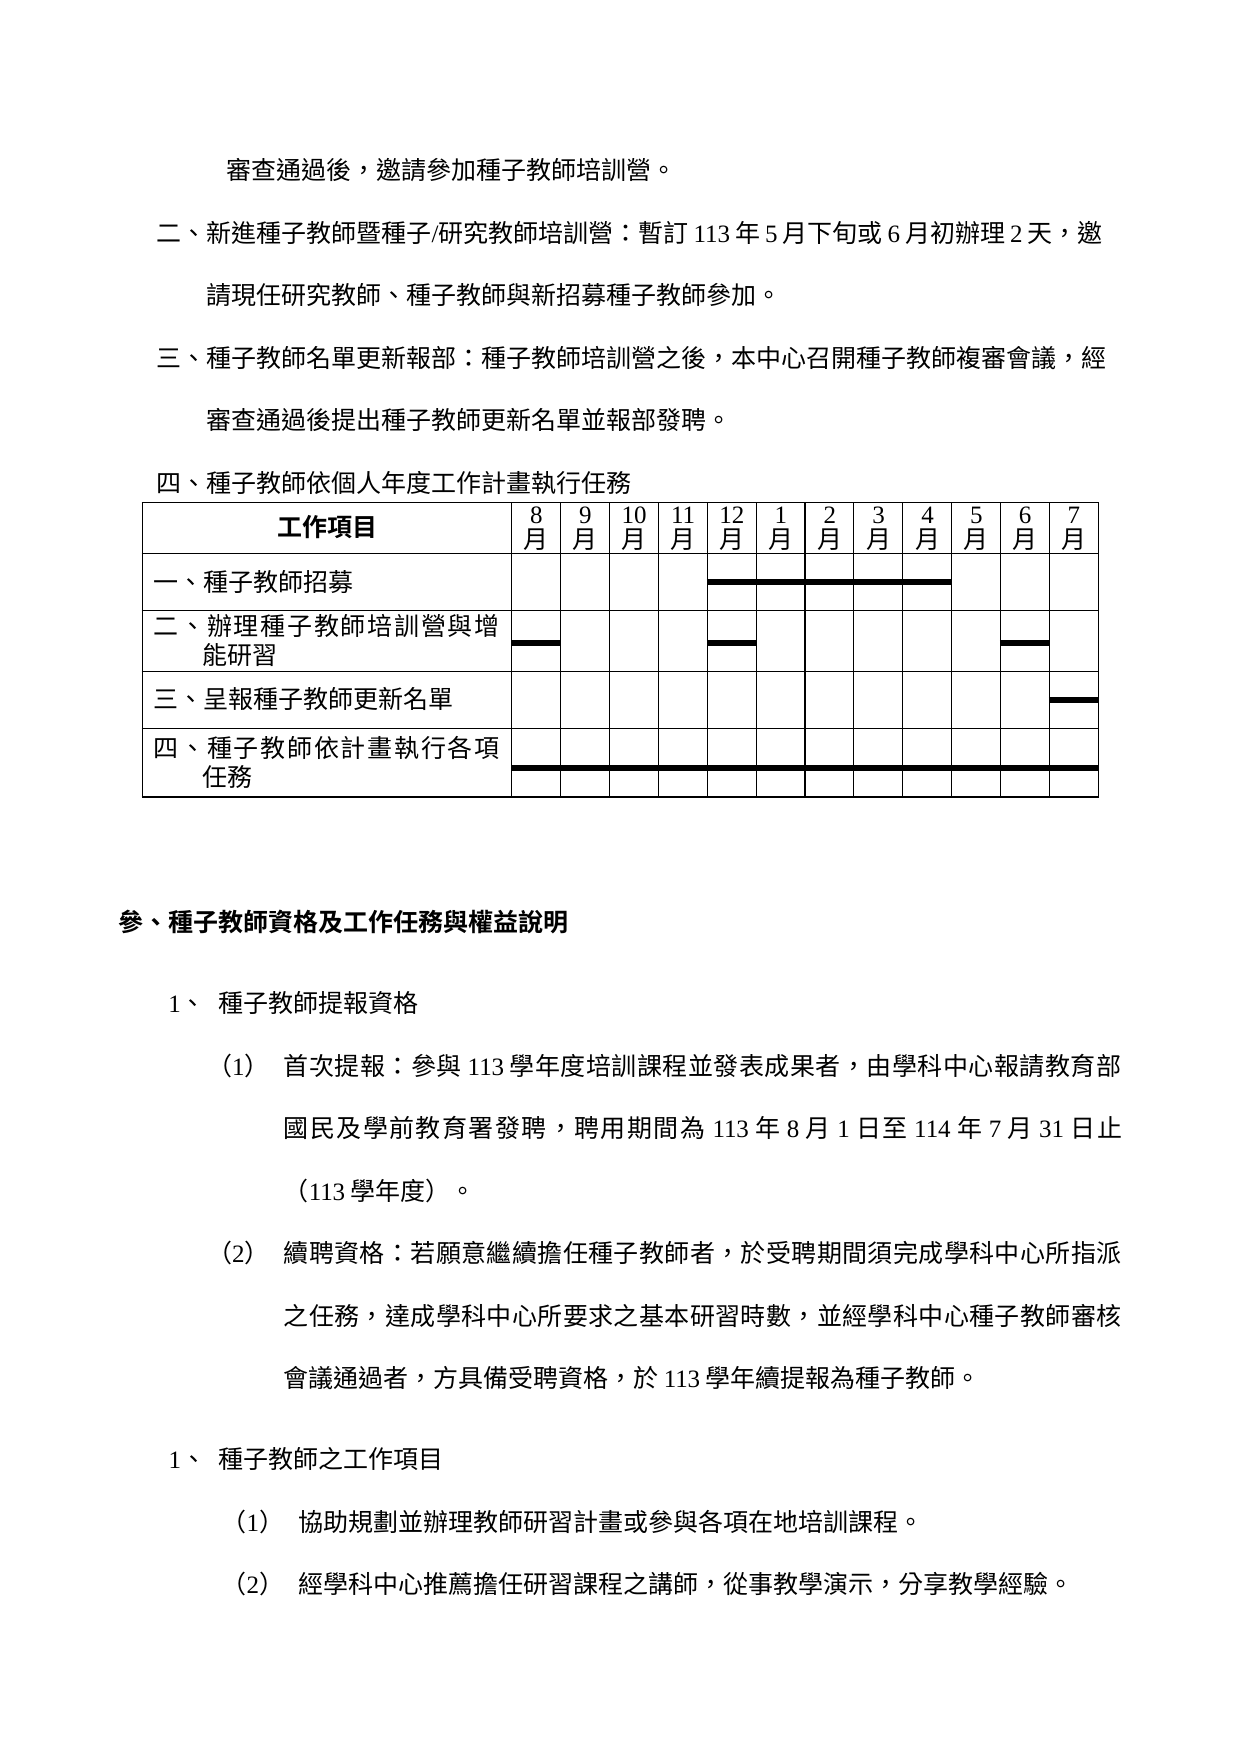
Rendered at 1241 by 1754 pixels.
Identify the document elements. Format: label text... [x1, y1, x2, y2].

table_cell [952, 771, 1000, 796]
list 種子教師資格及工作任務與權益說明 [118, 879, 1122, 941]
table_cell [757, 729, 804, 765]
table_cell [854, 554, 902, 579]
table_cell [708, 771, 756, 796]
text 四、種子教師依個人年度工作計畫執行任務 [156, 439, 1122, 502]
table_cell 三、呈報種子教師更新名單 [143, 672, 511, 728]
table_header 4 月 [903, 503, 951, 553]
table_cell [610, 672, 658, 728]
table_header 8 月 [512, 503, 560, 553]
table_header 12 月 [708, 503, 756, 553]
table_cell [903, 585, 951, 610]
list 種子教師之工作項目 [168, 1416, 1122, 1479]
table_header 3 月 [854, 503, 902, 553]
table_cell [757, 554, 804, 579]
table_header 6月 [1001, 503, 1049, 553]
table_cell [1001, 771, 1049, 796]
table_cell [952, 611, 1000, 671]
table_cell [561, 554, 609, 610]
table_cell [512, 611, 560, 640]
table_header 10 月 [610, 503, 658, 553]
table_cell [561, 611, 609, 671]
table_cell [512, 672, 560, 728]
table_cell [854, 611, 902, 671]
table_cell [1050, 672, 1098, 697]
table_cell [757, 585, 804, 610]
table_cell [708, 672, 756, 728]
table_cell [1001, 672, 1049, 728]
table_cell [903, 771, 951, 796]
table_header 2 月 [806, 503, 853, 553]
table_header 5月 [952, 503, 1000, 553]
table_cell [708, 554, 756, 579]
table_header 7月 [1050, 503, 1098, 553]
text 三、種子教師名單更新報部：種子教師培訓營之後，本中心召開種子教師複審會議，經審查通過後提出種子教師更新名單並報部發聘。 [156, 314, 1122, 439]
table_cell [659, 771, 707, 796]
table_cell 一、種子教師招募 [143, 554, 511, 610]
table_cell [806, 611, 853, 671]
table_cell [1050, 554, 1098, 610]
list 續聘資格：若願意繼續擔任種子教師者，於受聘期間須完成學科中心所指派之任務，達成學科中心所要求之基本研習時數，並經學科中心種子教師審核會議通過者，方具備受聘資格，於113學年續提報為種子教師。 [207, 1210, 1122, 1397]
table_cell [610, 611, 658, 671]
table_cell 四、種子教師依計畫執行各項任務 [143, 729, 511, 796]
table_cell [806, 771, 853, 796]
table_cell [1050, 611, 1098, 671]
table_header 9 月 [561, 503, 609, 553]
table_cell [903, 729, 951, 765]
text 審查通過後，邀請參加種子教師培訓營。 [186, 127, 1122, 189]
table_cell [512, 646, 560, 671]
table_cell [903, 554, 951, 579]
table_cell [1001, 646, 1049, 671]
table_cell [952, 554, 1000, 610]
table_cell [806, 672, 853, 728]
table_cell [561, 672, 609, 728]
table_cell [512, 771, 560, 796]
table_cell [806, 585, 853, 610]
table_cell [1050, 729, 1098, 765]
table_cell [512, 554, 560, 610]
table_cell [757, 672, 804, 728]
table_cell [610, 771, 658, 796]
table_cell [1050, 703, 1098, 728]
table_cell [708, 729, 756, 765]
table_cell [659, 672, 707, 728]
table_cell [757, 771, 804, 796]
table_header 11 月 [659, 503, 707, 553]
table_cell [512, 729, 560, 765]
table_cell [659, 554, 707, 610]
table_cell [708, 611, 756, 640]
table_cell [708, 646, 756, 671]
table_cell [561, 729, 609, 765]
table_cell [1050, 771, 1098, 796]
table_cell [610, 554, 658, 610]
table_cell [806, 729, 853, 765]
table_cell [806, 554, 853, 579]
table_cell [659, 611, 707, 671]
list 種子教師提報資格 [168, 960, 1122, 1022]
table_cell [708, 585, 756, 610]
table_cell [610, 729, 658, 765]
table_cell [1001, 611, 1049, 640]
table_cell [952, 729, 1000, 765]
table_cell [952, 672, 1000, 728]
table_cell [854, 672, 902, 728]
table_cell [854, 729, 902, 765]
table_cell [903, 611, 951, 671]
table_cell [757, 611, 804, 671]
table_header 1 月 [757, 503, 804, 553]
table_cell [1001, 554, 1049, 610]
list 協助規劃並辦理教師研習計畫或參與各項在地培訓課程。 [221, 1479, 1122, 1541]
table_cell [561, 771, 609, 796]
table_cell [854, 771, 902, 796]
table_cell [659, 729, 707, 765]
list 首次提報：參與113學年度培訓課程並發表成果者，由學科中心報請教育部國民及學前教育署發聘，聘用期間為113年8月1日至114年7月31日止（113學年度）。 [207, 1022, 1122, 1210]
table_cell [854, 585, 902, 610]
table_header 工作項目 [143, 503, 511, 553]
text 二、新進種子教師暨種子/研究教師培訓營：暫訂113年5月下旬或6月初辦理2天，邀請現任研究教師、種子教師與新招募種子教師參加。 [156, 189, 1122, 314]
table_cell [903, 672, 951, 728]
table_cell [1001, 729, 1049, 765]
table_cell 二、辦理種子教師培訓營與增能研習 [143, 611, 511, 671]
list 經學科中心推薦擔任研習課程之講師，從事教學演示，分享教學經驗。 [221, 1541, 1122, 1604]
